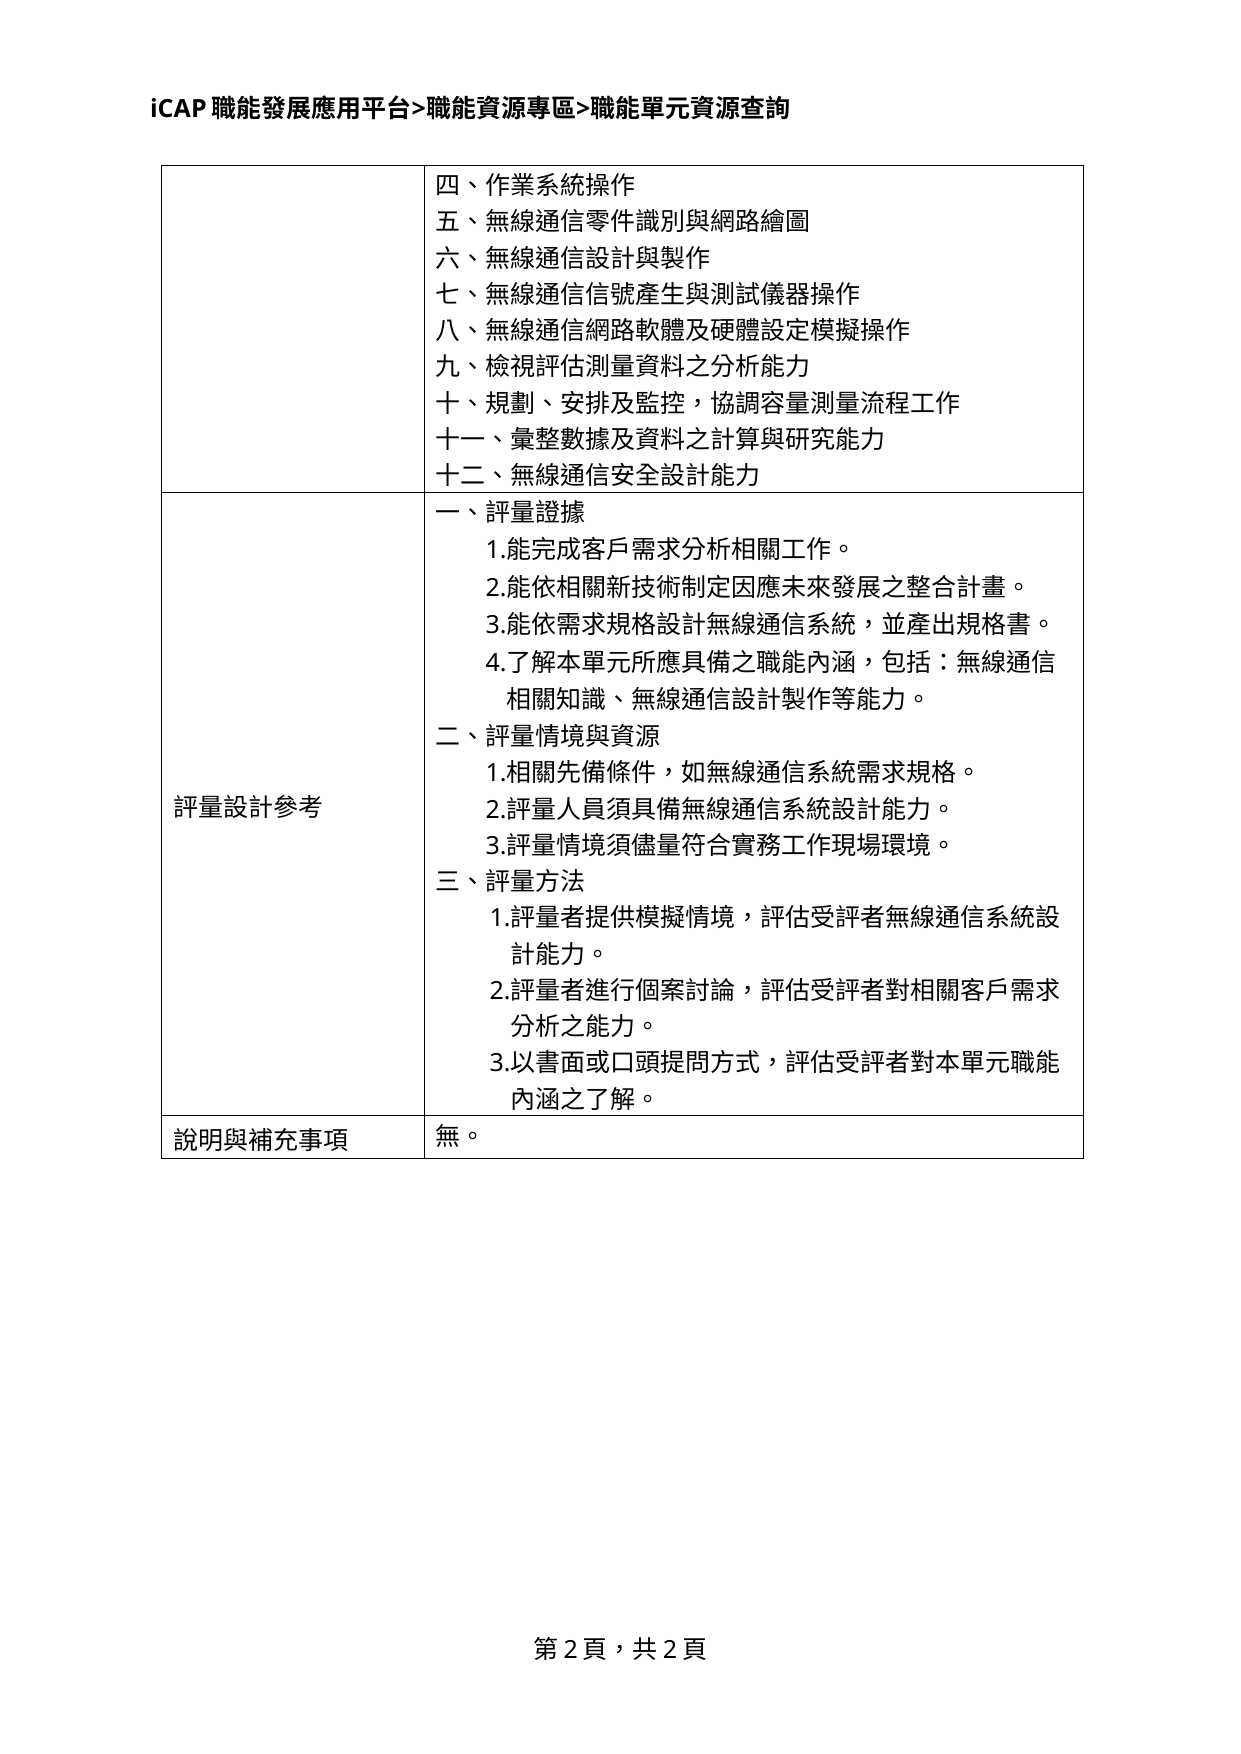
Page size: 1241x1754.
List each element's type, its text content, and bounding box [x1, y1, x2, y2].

table_cell 評量設計參考 [162, 493, 424, 1115]
table_cell 四、作業系統操作 五、無線通信零件識別與網路繪圖 六、無線通信設計與製作 七、無線通信信號產生與測試儀器操作 八、無線通信網路軟體及硬體設定模擬操作 九、檢視評估測量資料之分析能力 十、規劃、安排及監控，協調容量測量流程工作 十一、彙整數據及資料之計算與研究能力 十二、無線通信安全設計能力 [425, 166, 1083, 492]
table_cell 說明與補充事項 [162, 1116, 424, 1158]
table_cell 一、評量證據 1.能完成客戶需求分析相關工作。 2.能依相關新技術制定因應未來發展之整合計畫。 3.能依需求規格設計無線通信系統，並產出規格書。 4.了解本單元所應具備之職能內涵，包括：無線通信相關知識、無線通信設計製作等能力。 二、評量情境與資源 1.相關先備條件，如無線通信系統需求規格。 2.評量人員須具備無線通信系統設計能力。 3.評量情境須儘量符合實務工作現場環境。 三、評量方法 1.評量者提供模擬情境，評估受評者無線通信系統設計能力。 2.評量者進行個案討論，評估受評者對相關客戶需求分析之能力。 3.以書面或口頭提問方式，評估受評者對本單元職能內涵之了解。 [425, 493, 1083, 1115]
table_cell 無。 [425, 1116, 1083, 1158]
table_cell [162, 166, 424, 492]
